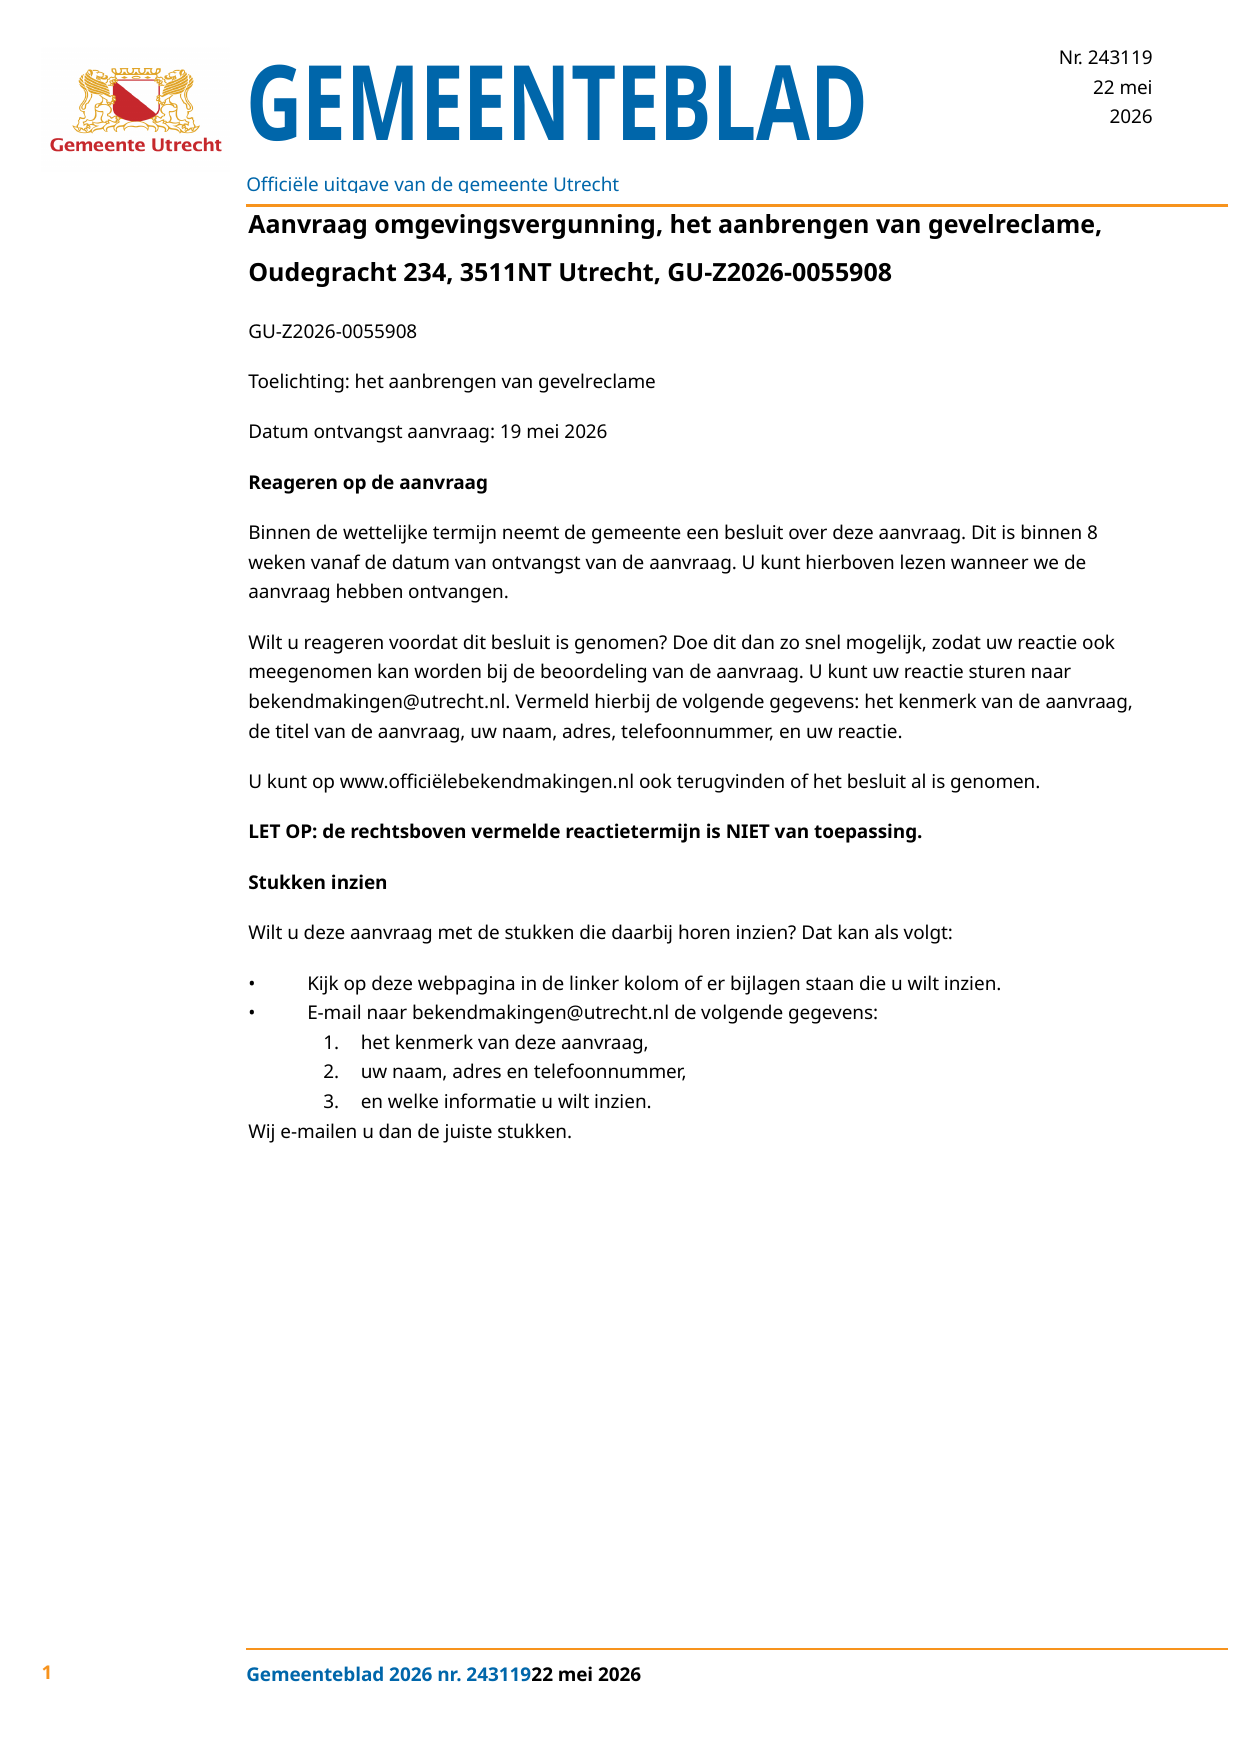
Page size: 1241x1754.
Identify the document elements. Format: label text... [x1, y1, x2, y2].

list en welke informatie u wilt inzien. [323, 1088, 1152, 1114]
text Stukken inzien [248, 869, 1152, 895]
text Wilt u reageren voordat dit besluit is genomen? Doe dit dan zo snel mogelijk, zodat uw reactie ook meegenomen kan worden bij de beoordeling van de aanvraag. U kunt uw reactie sturen naar bekendmakingen@utrecht.nl. Vermeld hierbij de volgende gegevens: het kenmerk van de aanvraag, de titel van de aanvraag, uw naam, adres, telefoonnummer, en uw reactie. [248, 629, 1152, 744]
text GU-Z2026-0055908 [248, 318, 1152, 344]
picture [41, 47, 231, 172]
text Toelichting: het aanbrengen van gevelreclame [248, 368, 1152, 394]
text U kunt op www.officiëlebekendmakingen.nl ook terugvinden of het besluit al is genomen. [248, 768, 1152, 794]
list E-mail naar bekendmakingen@utrecht.nl de volgende gegevens: [248, 999, 1152, 1025]
text Reageren op de aanvraag [248, 469, 1152, 495]
list het kenmerk van deze aanvraag, [323, 1029, 1152, 1055]
text Datum ontvangst aanvraag: 19 mei 2026 [248, 419, 1152, 444]
text Wilt u deze aanvraag met de stukken die daarbij horen inzien? Dat kan als volgt: [248, 919, 1152, 945]
text Wij e-mailen u dan de juiste stukken. [248, 1118, 1152, 1144]
text Binnen de wettelijke termijn neemt de gemeente een besluit over deze aanvraag. Dit is binnen 8 weken vanaf de datum van ontvangst van de aanvraag. U kunt hierboven lezen wanneer we de aanvraag hebben ontvangen. [248, 519, 1152, 604]
text LET OP: de rechtsboven vermelde reactietermijn is NIET van toepassing. [248, 819, 1152, 844]
list Kijk op deze webpagina in de linker kolom of er bijlagen staan die u wilt inzien. [248, 970, 1152, 996]
text Aanvraag omgevingsvergunning, het aanbrengen van gevelreclame, Oudegracht 234, 3511NT Utrecht, GU-Z2026-0055908 [248, 207, 1152, 288]
list uw naam, adres en telefoonnummer, [323, 1059, 1152, 1084]
